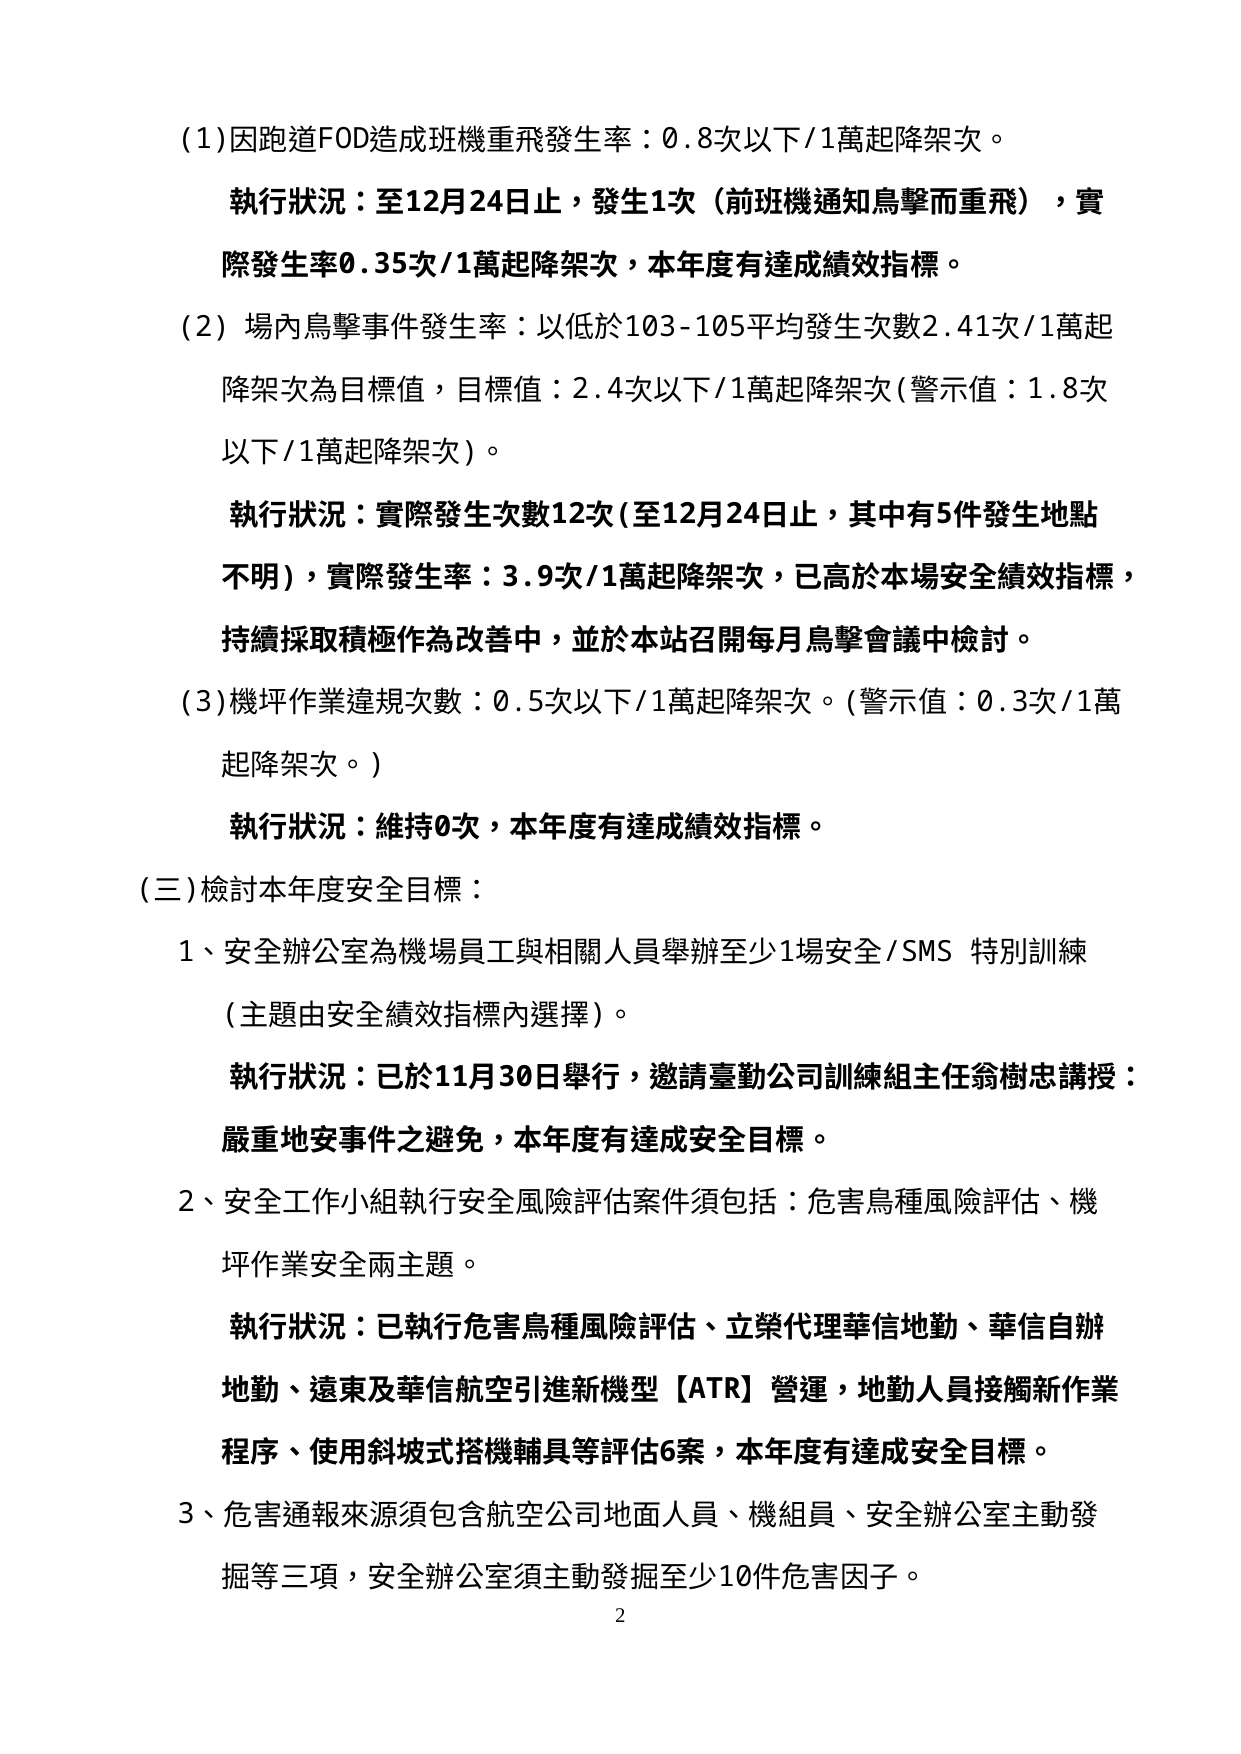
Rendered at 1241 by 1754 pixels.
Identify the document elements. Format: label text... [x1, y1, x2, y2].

text 執行狀況：至12月24日止，發生1次（前班機通知鳥擊而重飛），實際發生率0.35次/1萬起降架次，本年度有達成績效指標。 [177, 158, 1122, 283]
text 執行狀況：已執行危害鳥種風險評估、立榮代理華信地勤、華信自辦地勤、遠東及華信航空引進新機型【ATR】營運，地勤人員接觸新作業程序、使用斜坡式搭機輔具等評估6案，本年度有達成安全目標。 [177, 1283, 1122, 1471]
text 2、安全工作小組執行安全風險評估案件須包括：危害鳥種風險評估、機坪作業安全兩主題。 [177, 1158, 1122, 1283]
text 執行狀況：維持0次，本年度有達成績效指標。 [177, 783, 1122, 846]
text (三)檢討本年度安全目標： [118, 846, 1122, 908]
text (1)因跑道FOD造成班機重飛發生率：0.8次以下/1萬起降架次。 [177, 96, 1122, 158]
text (3)機坪作業違規次數：0.5次以下/1萬起降架次。(警示值：0.3次/1萬起降架次。) [177, 658, 1122, 783]
text 執行狀況：已於11月30日舉行，邀請臺勤公司訓練組主任翁樹忠講授：嚴重地安事件之避免，本年度有達成安全目標。 [177, 1033, 1122, 1158]
text 1、安全辦公室為機場員工與相關人員舉辦至少1場安全/SMS 特別訓練(主題由安全績效指標內選擇)。 [177, 908, 1122, 1033]
text (2) 場內鳥擊事件發生率：以低於103-105平均發生次數2.41次/1萬起降架次為目標值，目標值：2.4次以下/1萬起降架次(警示值：1.8次以下/1萬起降架次)。 [177, 283, 1122, 471]
text 執行狀況：實際發生次數12次(至12月24日止，其中有5件發生地點不明)，實際發生率：3.9次/1萬起降架次，已高於本場安全績效指標，持續採取積極作為改善中，並於本站召開每月鳥擊會議中檢討。 [177, 471, 1122, 658]
text 3、危害通報來源須包含航空公司地面人員、機組員、安全辦公室主動發掘等三項，安全辦公室須主動發掘至少10件危害因子。 [177, 1471, 1122, 1596]
